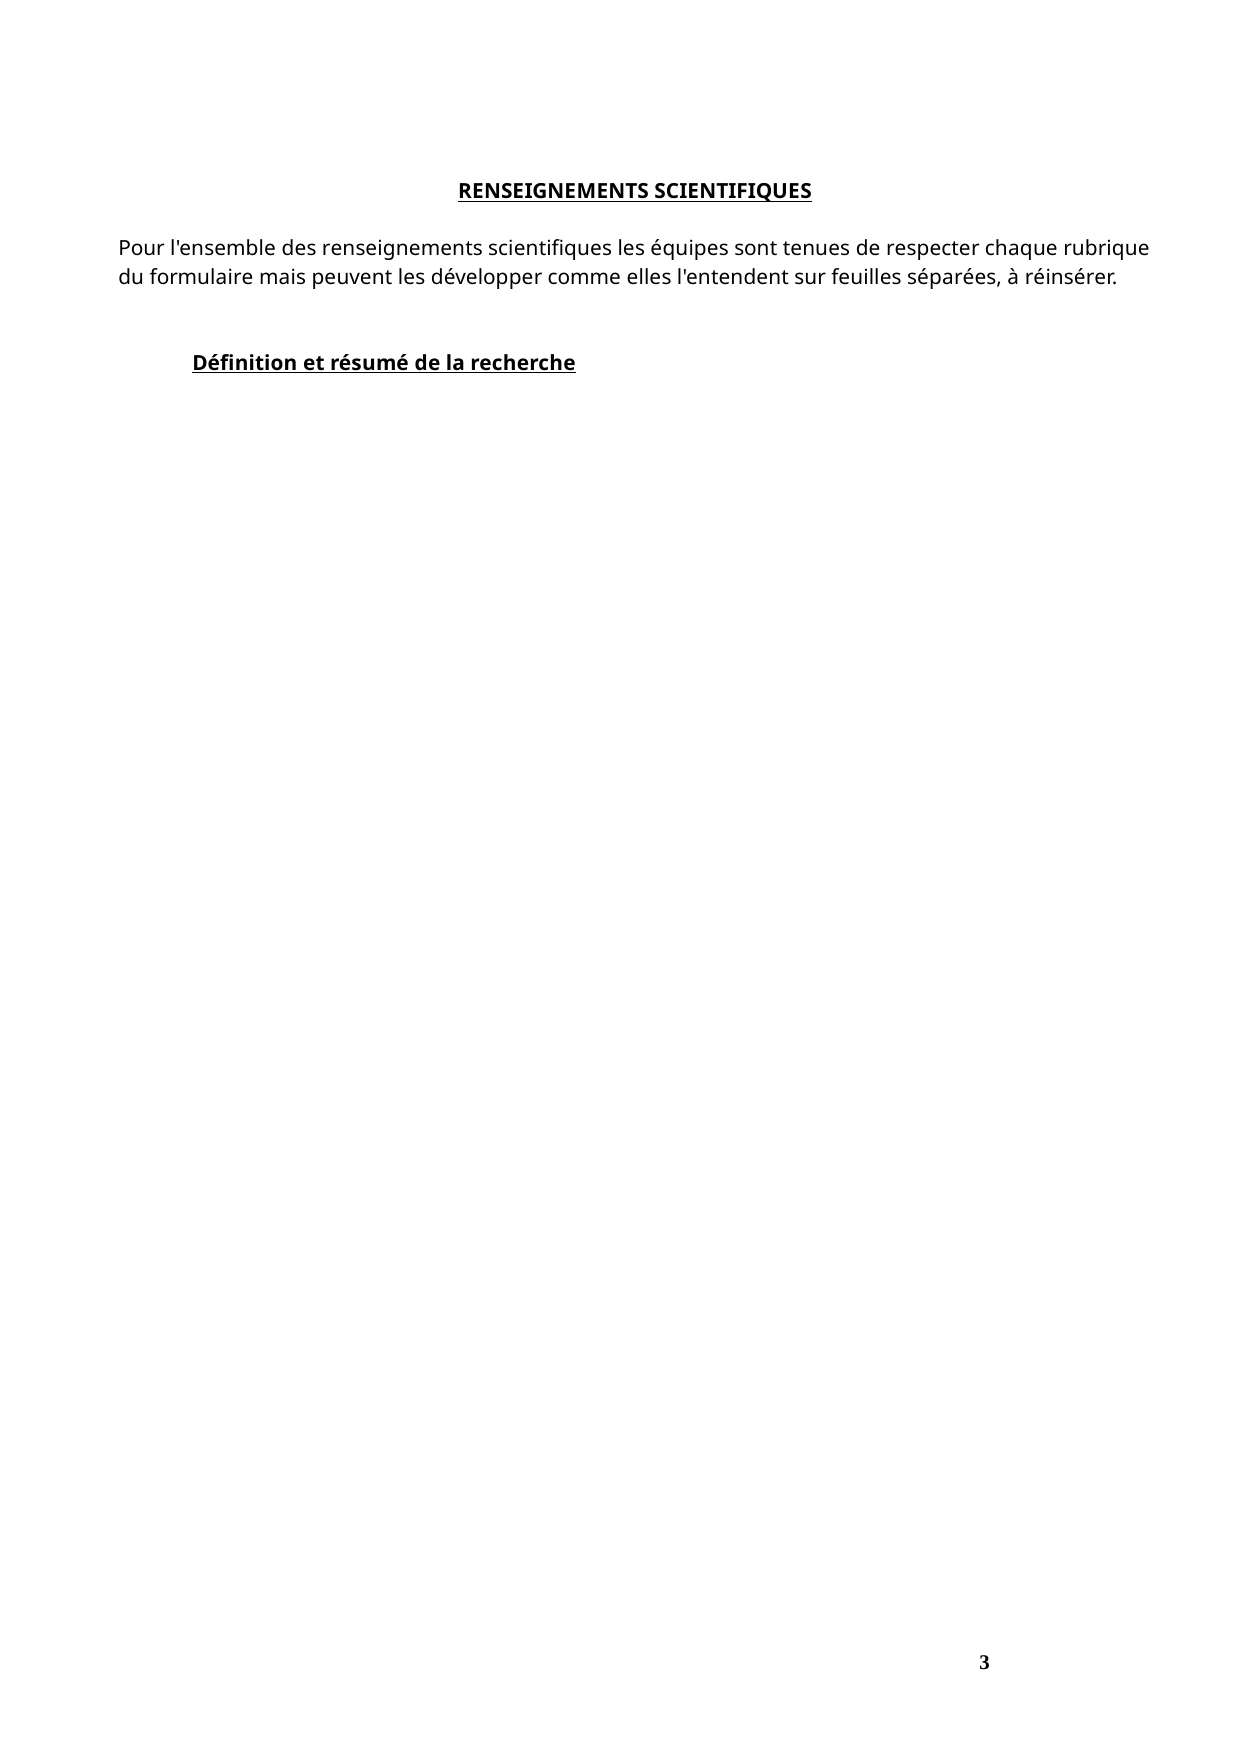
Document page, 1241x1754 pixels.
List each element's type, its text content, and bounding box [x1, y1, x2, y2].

text RENSEIGNEMENTS SCIENTIFIQUES [118, 176, 1152, 205]
text Pour l'ensemble des renseignements scientifiques les équipes sont tenues de respecter chaque rubrique du formulaire mais peuvent les développer comme elles l'entendent sur feuilles séparées, à réinsérer. [118, 233, 1152, 290]
text Définition et résumé de la recherche [118, 347, 1152, 376]
